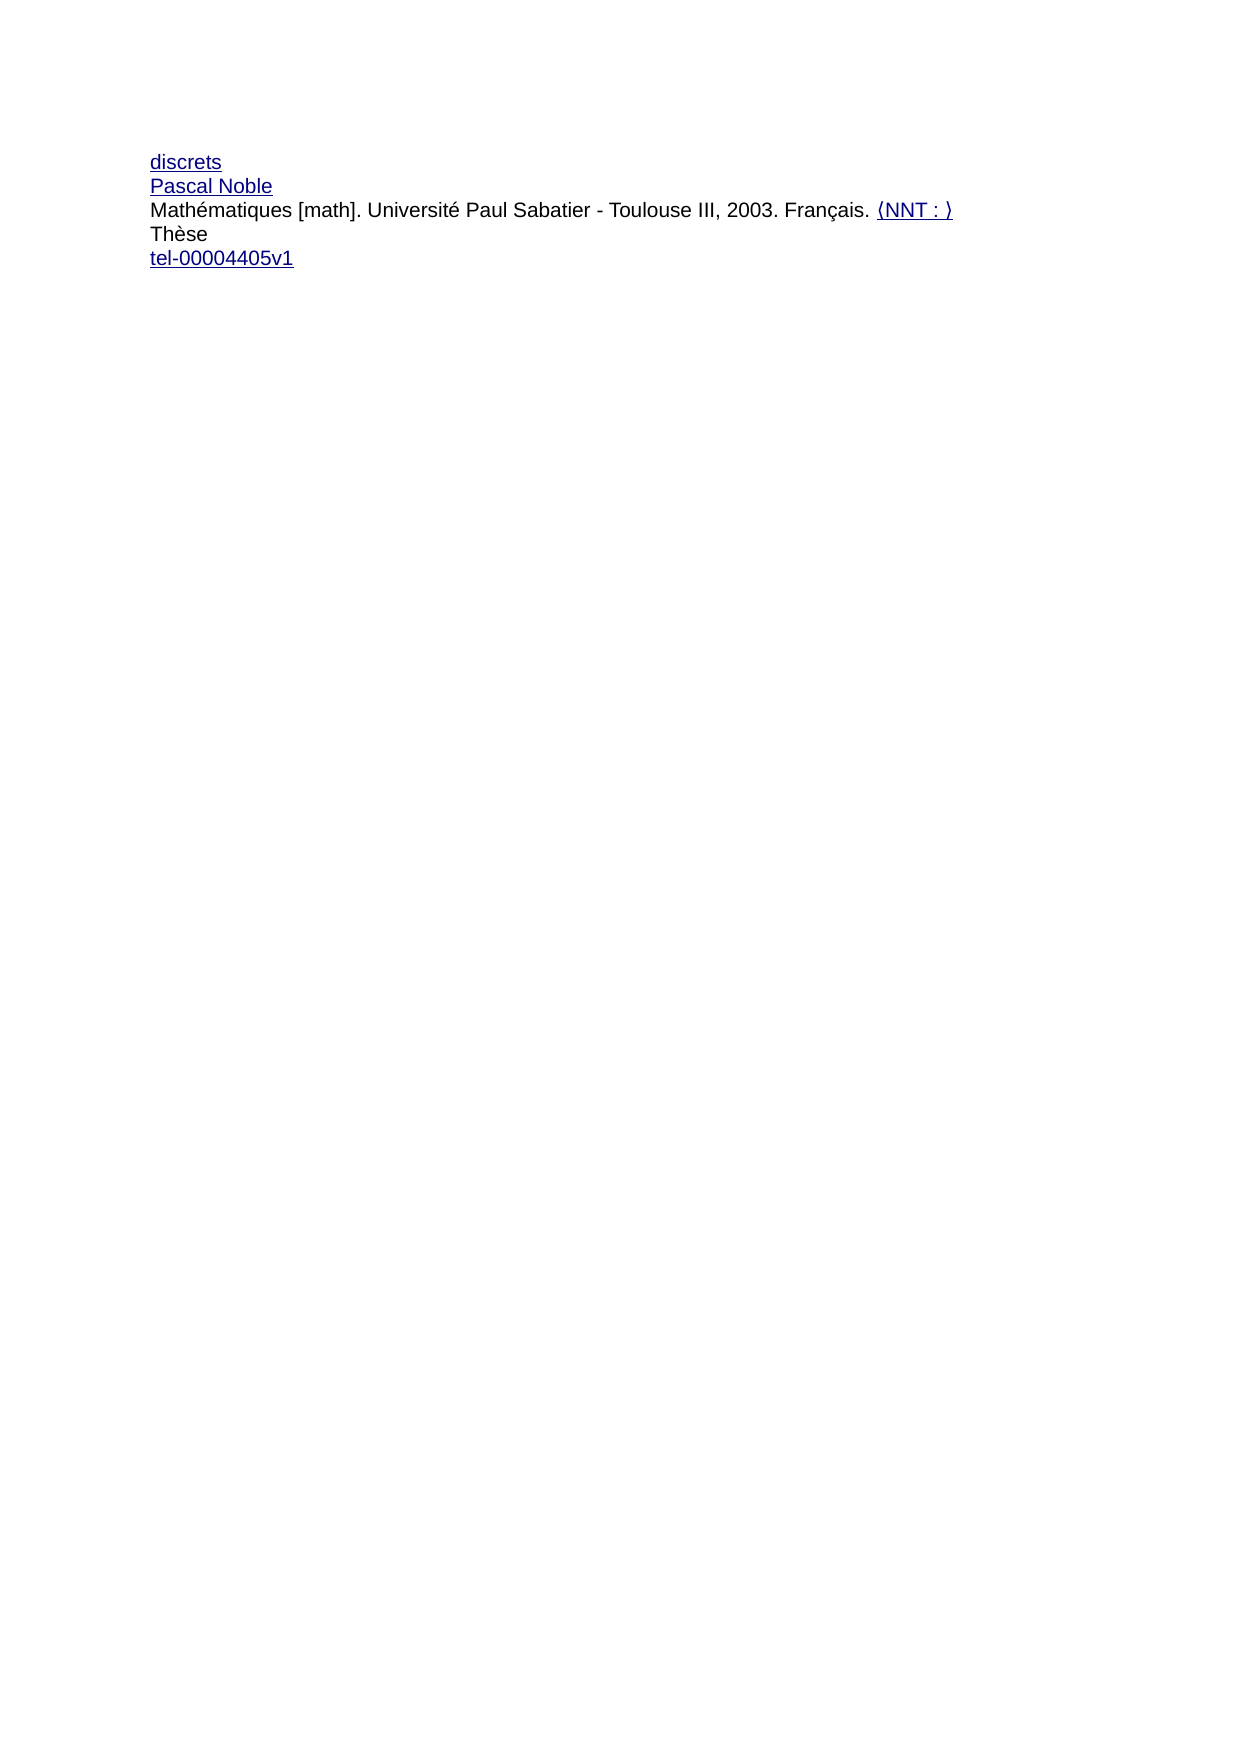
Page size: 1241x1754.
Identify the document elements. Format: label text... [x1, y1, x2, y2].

table_header Méthodes de variétés invariantes pour les équations de Saint Venant et les systèmes hamiltoniens discrets Pascal Noble Mathématiques [math]. Université Paul Sabatier - Toulouse III, 2003. Français. ⟨NNT : ⟩ Thèse tel-00004405v1 [150, 150, 1090, 270]
